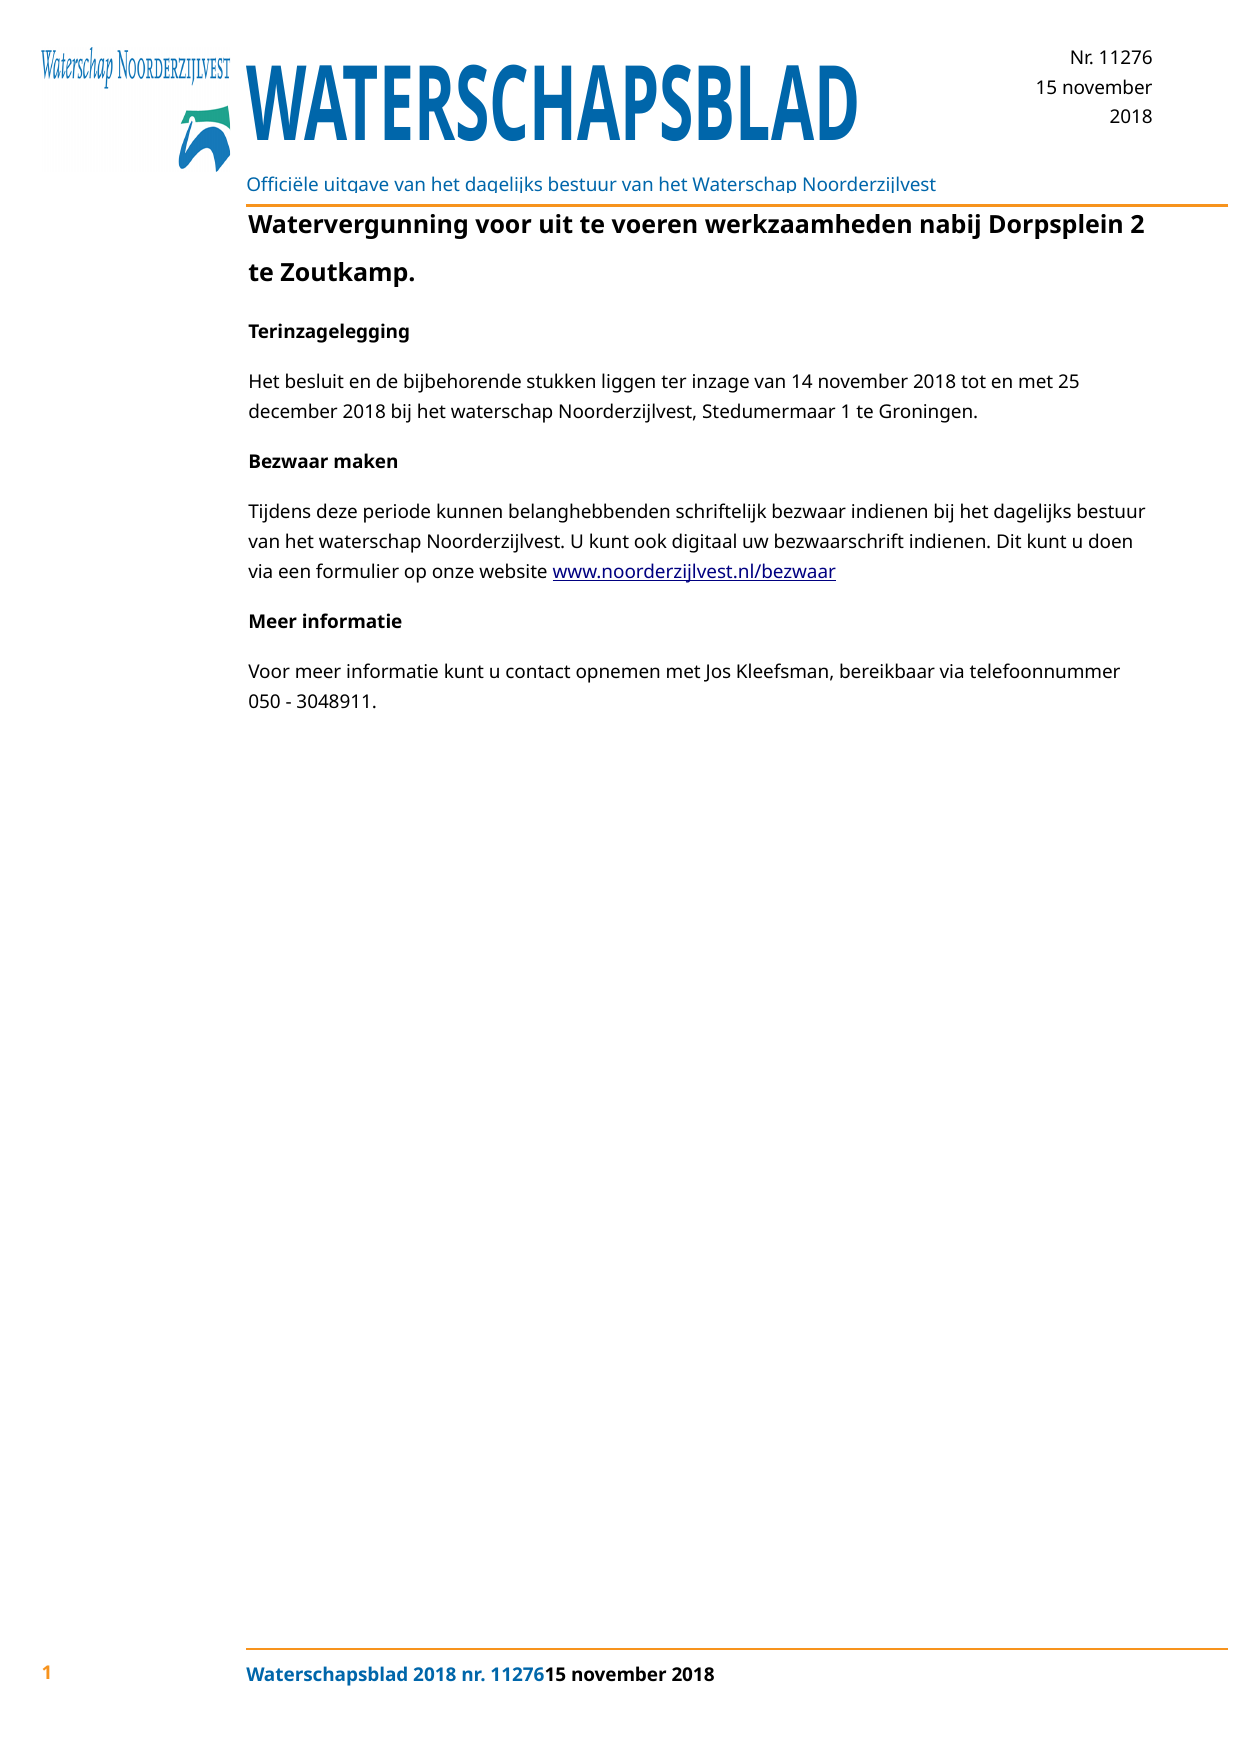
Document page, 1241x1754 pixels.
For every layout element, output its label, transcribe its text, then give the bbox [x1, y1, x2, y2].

text Tijdens deze periode kunnen belanghebbenden schriftelijk bezwaar indienen bij het dagelijks bestuur van het waterschap Noorderzijlvest. U kunt ook digitaal uw bezwaarschrift indienen. Dit kunt u doen via een formulier op onze website www.noorderzijlvest.nl/bezwaar [248, 499, 1152, 584]
text Terinzagelegging [248, 318, 1152, 344]
text Bezwaar maken [248, 448, 1152, 474]
picture [41, 47, 231, 172]
text Voor meer informatie kunt u contact opnemen met Jos Kleefsman, bereikbaar via telefoonnummer 050 - 3048911. [248, 659, 1152, 714]
text Watervergunning voor uit te voeren werkzaamheden nabij Dorpsplein 2 te Zoutkamp. [248, 207, 1152, 288]
text Meer informatie [248, 608, 1152, 634]
text Het besluit en de bijbehorende stukken liggen ter inzage van 14 november 2018 tot en met 25 december 2018 bij het waterschap Noorderzijlvest, Stedumermaar 1 te Groningen. [248, 368, 1152, 424]
